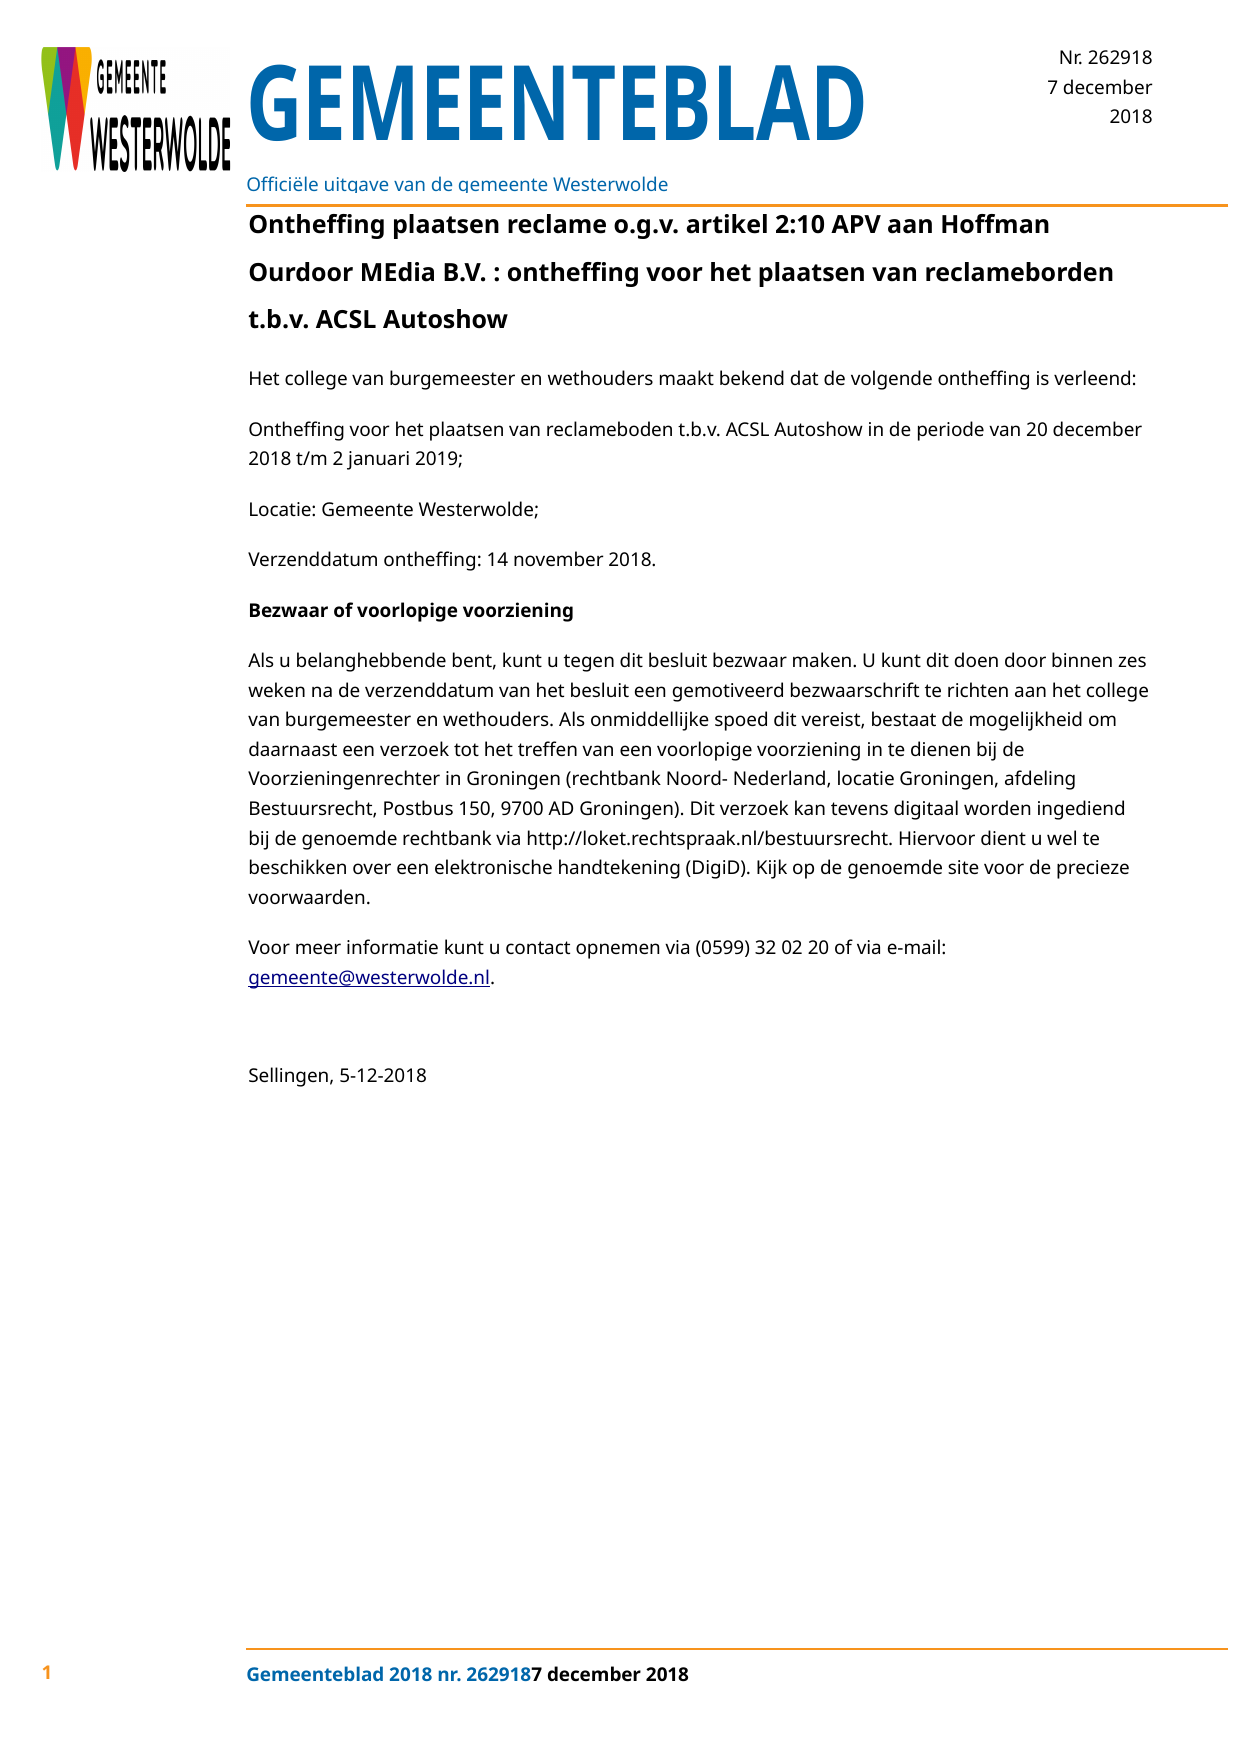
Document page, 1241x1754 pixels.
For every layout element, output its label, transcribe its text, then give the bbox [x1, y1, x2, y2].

picture [41, 47, 231, 172]
text Het college van burgemeester en wethouders maakt bekend dat de volgende ontheffing is verleend: [248, 366, 1152, 391]
text Ontheffing voor het plaatsen van reclameboden t.b.v. ACSL Autoshow in de periode van 20 december 2018 t/m 2 januari 2019; [248, 416, 1152, 471]
text Bezwaar of voorlopige voorziening [248, 597, 1152, 622]
text Als u belanghebbende bent, kunt u tegen dit besluit bezwaar maken. U kunt dit doen door binnen zes weken na de verzenddatum van het besluit een gemotiveerd bezwaarschrift te richten aan het college van burgemeester en wethouders. Als onmiddellijke spoed dit vereist, bestaat de mogelijkheid om daarnaast een verzoek tot het treffen van een voorlopige voorziening in te dienen bij de Voorzieningenrechter in Groningen (rechtbank Noord- Nederland, locatie Groningen, afdeling Bestuursrecht, Postbus 150, 9700 AD Groningen). Dit verzoek kan tevens digitaal worden ingediend bij de genoemde rechtbank via http://loket.rechtspraak.nl/bestuursrecht. Hiervoor dient u wel te beschikken over een elektronische handtekening (DigiD). Kijk op de genoemde site voor de precieze voorwaarden. [248, 647, 1152, 909]
text Ontheffing plaatsen reclame o.g.v. artikel 2:10 APV aan Hoffman Ourdoor MEdia B.V. : ontheffing voor het plaatsen van reclameborden t.b.v. ACSL Autoshow [248, 207, 1152, 336]
text Sellingen, 5-12-2018 [248, 1062, 1152, 1088]
text Verzenddatum ontheffing: 14 november 2018. [248, 546, 1152, 572]
text Locatie: Gemeente Westerwolde; [248, 496, 1152, 522]
text Voor meer informatie kunt u contact opnemen via (0599) 32 02 20 of via e-mail: gemeente@westerwolde.nl. [248, 934, 1152, 989]
